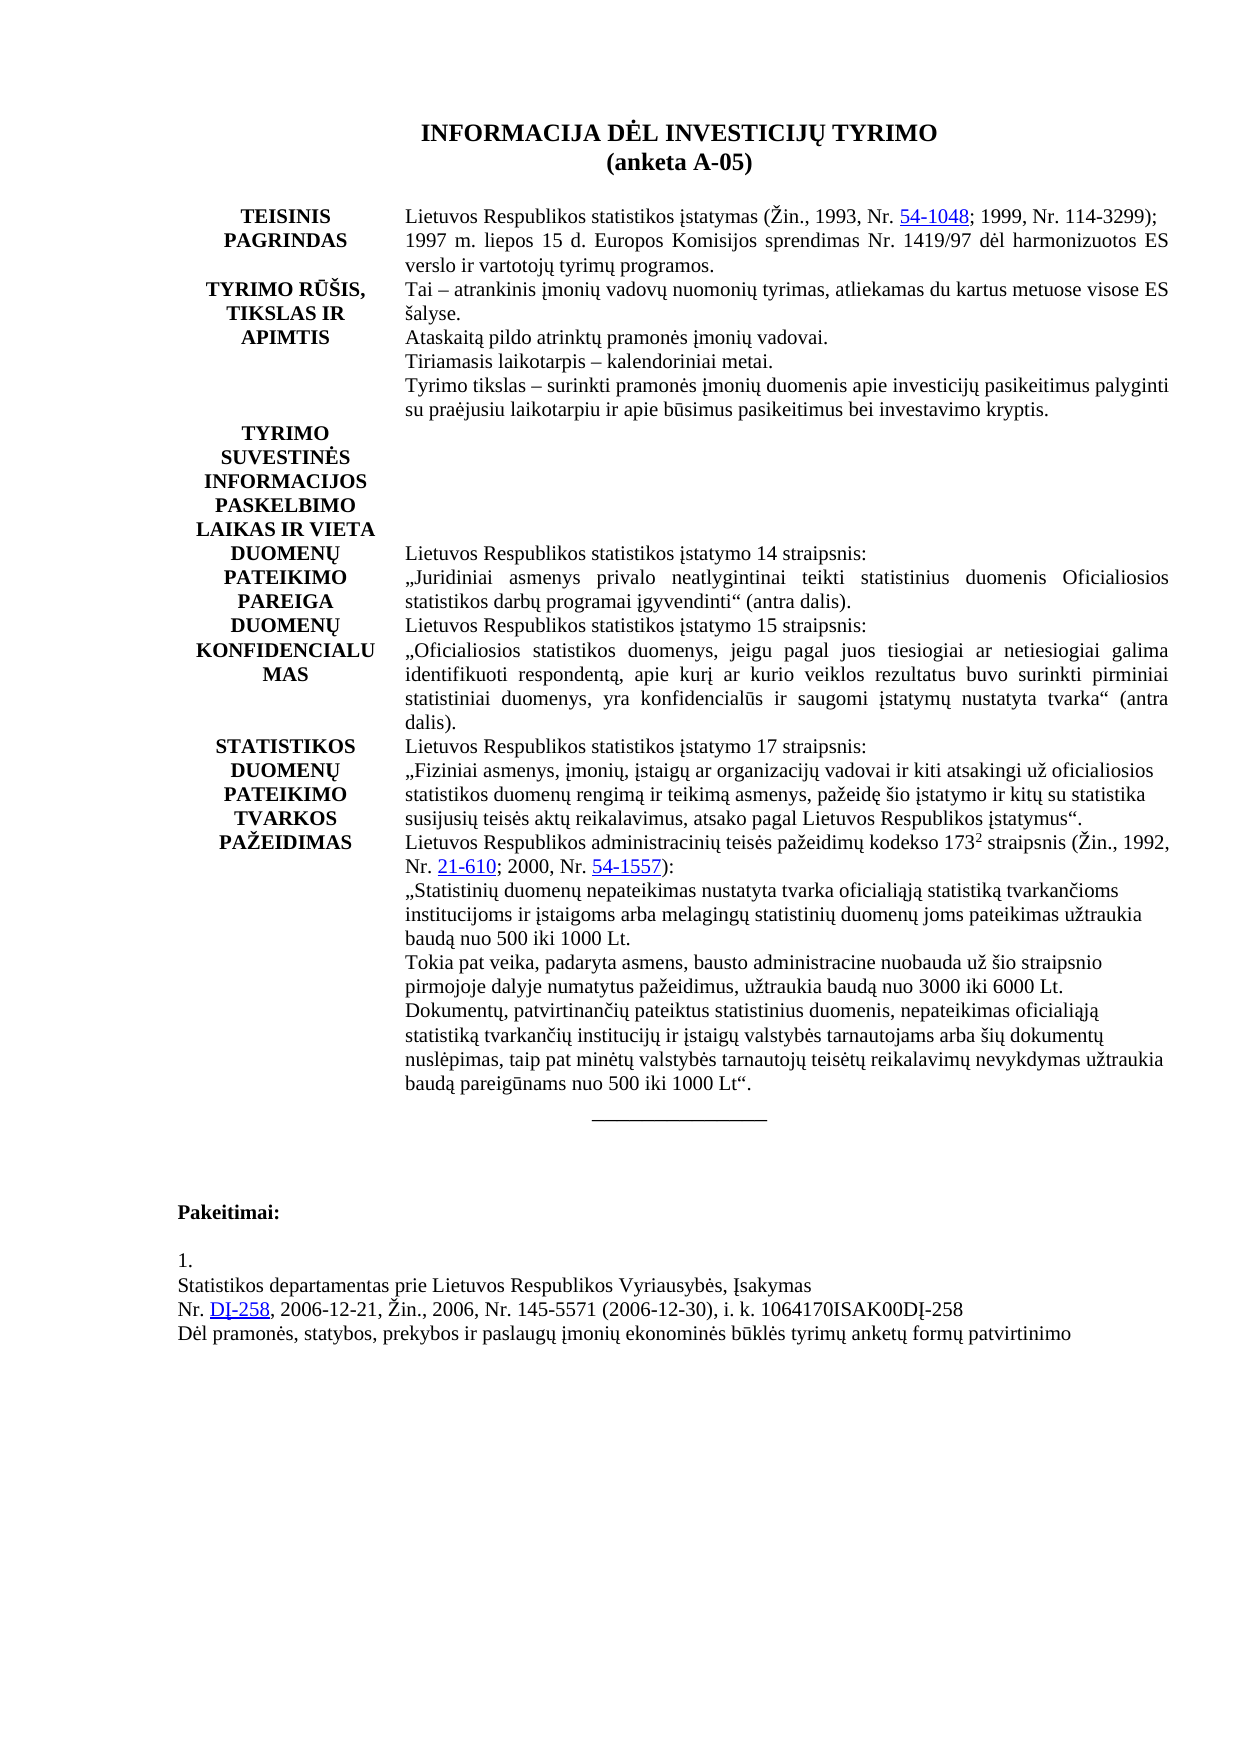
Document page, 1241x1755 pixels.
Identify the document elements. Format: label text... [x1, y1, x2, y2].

table_cell STATISTIKOS DUOMENŲ PATEIKIMO TVARKOS PAŽEIDIMAS [177, 734, 394, 1095]
text INFORMACIJA DĖL INVESTICIJŲ TYRIMO [177, 118, 1181, 147]
table_cell TYRIMO SUVESTINĖS INFORMACIJOS PASKELBIMO LAIKAS IR VIETA [177, 421, 394, 541]
table_cell Tai – atrankinis įmonių vadovų nuomonių tyrimas, atliekamas du kartus metuose visose ES šalyse. Ataskaitą pildo atrinktų pramonės įmonių vadovai. Tiriamasis laikotarpis – kalendoriniai metai. Tyrimo tikslas – surinkti pramonės įmonių duomenis apie investicijų pasikeitimus palyginti su praėjusiu laikotarpiu ir apie būsimus pasikeitimus bei investavimo kryptis. [394, 277, 1181, 421]
text Pakeitimai: [177, 1200, 1181, 1224]
text 1. [177, 1248, 1181, 1272]
table_cell [394, 421, 1181, 541]
text Statistikos departamentas prie Lietuvos Respublikos Vyriausybės, Įsakymas [177, 1272, 1181, 1297]
table_cell Lietuvos Respublikos statistikos įstatymo 17 straipsnis: „Fiziniai asmenys, įmonių, įstaigų ar organizacijų vadovai ir kiti atsakingi už oficialiosios statistikos duomenų rengimą ir teikimą asmenys, pažeidę šio įstatymo ir kitų su statistika susijusių teisės aktų reikalavimus, atsako pagal Lietuvos Respublikos įstatymus“. Lietuvos Respublikos administracinių teisės pažeidimų kodekso 1732 straipsnis (Žin., 1992, Nr. 21-610; 2000, Nr. 54-1557): „Statistinių duomenų nepateikimas nustatyta tvarka oficialiąją statistiką tvarkančioms institucijoms ir įstaigoms arba melagingų statistinių duomenų joms pateikimas užtraukia baudą nuo 500 iki 1000 Lt. Tokia pat veika, padaryta asmens, bausto administracine nuobauda už šio straipsnio pirmojoje dalyje numatytus pažeidimus, užtraukia baudą nuo 3000 iki 6000 Lt. Dokumentų, patvirtinančių pateiktus statistinius duomenis, nepateikimas oficialiąją statistiką tvarkančių institucijų ir įstaigų valstybės tarnautojams arba šių dokumentų nuslėpimas, taip pat minėtų valstybės tarnautojų teisėtų reikalavimų nevykdymas užtraukia baudą pareigūnams nuo 500 iki 1000 Lt“. [394, 734, 1181, 1095]
table_cell TYRIMO RŪŠIS, TIKSLAS IR APIMTIS [177, 277, 394, 421]
text Dėl pramonės, statybos, prekybos ir paslaugų įmonių ekonominės būklės tyrimų anketų formų patvirtinimo [177, 1321, 1181, 1345]
text Nr. DĮ-258, 2006-12-21, Žin., 2006, Nr. 145-5571 (2006-12-30), i. k. 1064170ISAK00DĮ-258 [177, 1297, 1181, 1321]
table_cell Lietuvos Respublikos statistikos įstatymo 15 straipsnis: „Oficialiosios statistikos duomenys, jeigu pagal juos tiesiogiai ar netiesiogiai galima identifikuoti respondentą, apie kurį ar kurio veiklos rezultatus buvo surinkti pirminiai statistiniai duomenys, yra konfidencialūs ir saugomi įstatymų nustatyta tvarka“ (antra dalis). [394, 614, 1181, 734]
table_cell DUOMENŲ KONFIDENCIALUMAS [177, 614, 394, 734]
table_cell DUOMENŲ PATEIKIMO PAREIGA [177, 541, 394, 613]
text ______________ [177, 1095, 1181, 1123]
table_header Lietuvos Respublikos statistikos įstatymas (Žin., 1993, Nr. 54-1048; 1999, Nr. 114-3299); 1997 m. liepos 15 d. Europos Komisijos sprendimas Nr. 1419/97 dėl harmonizuotos ES verslo ir vartotojų tyrimų programos. [394, 204, 1181, 277]
text (anketa A-05) [177, 147, 1181, 176]
table_cell Lietuvos Respublikos statistikos įstatymo 14 straipsnis: „Juridiniai asmenys privalo neatlygintinai teikti statistinius duomenis Oficialiosios statistikos darbų programai įgyvendinti“ (antra dalis). [394, 541, 1181, 613]
table_header TEISINIS PAGRINDAS [177, 204, 394, 277]
